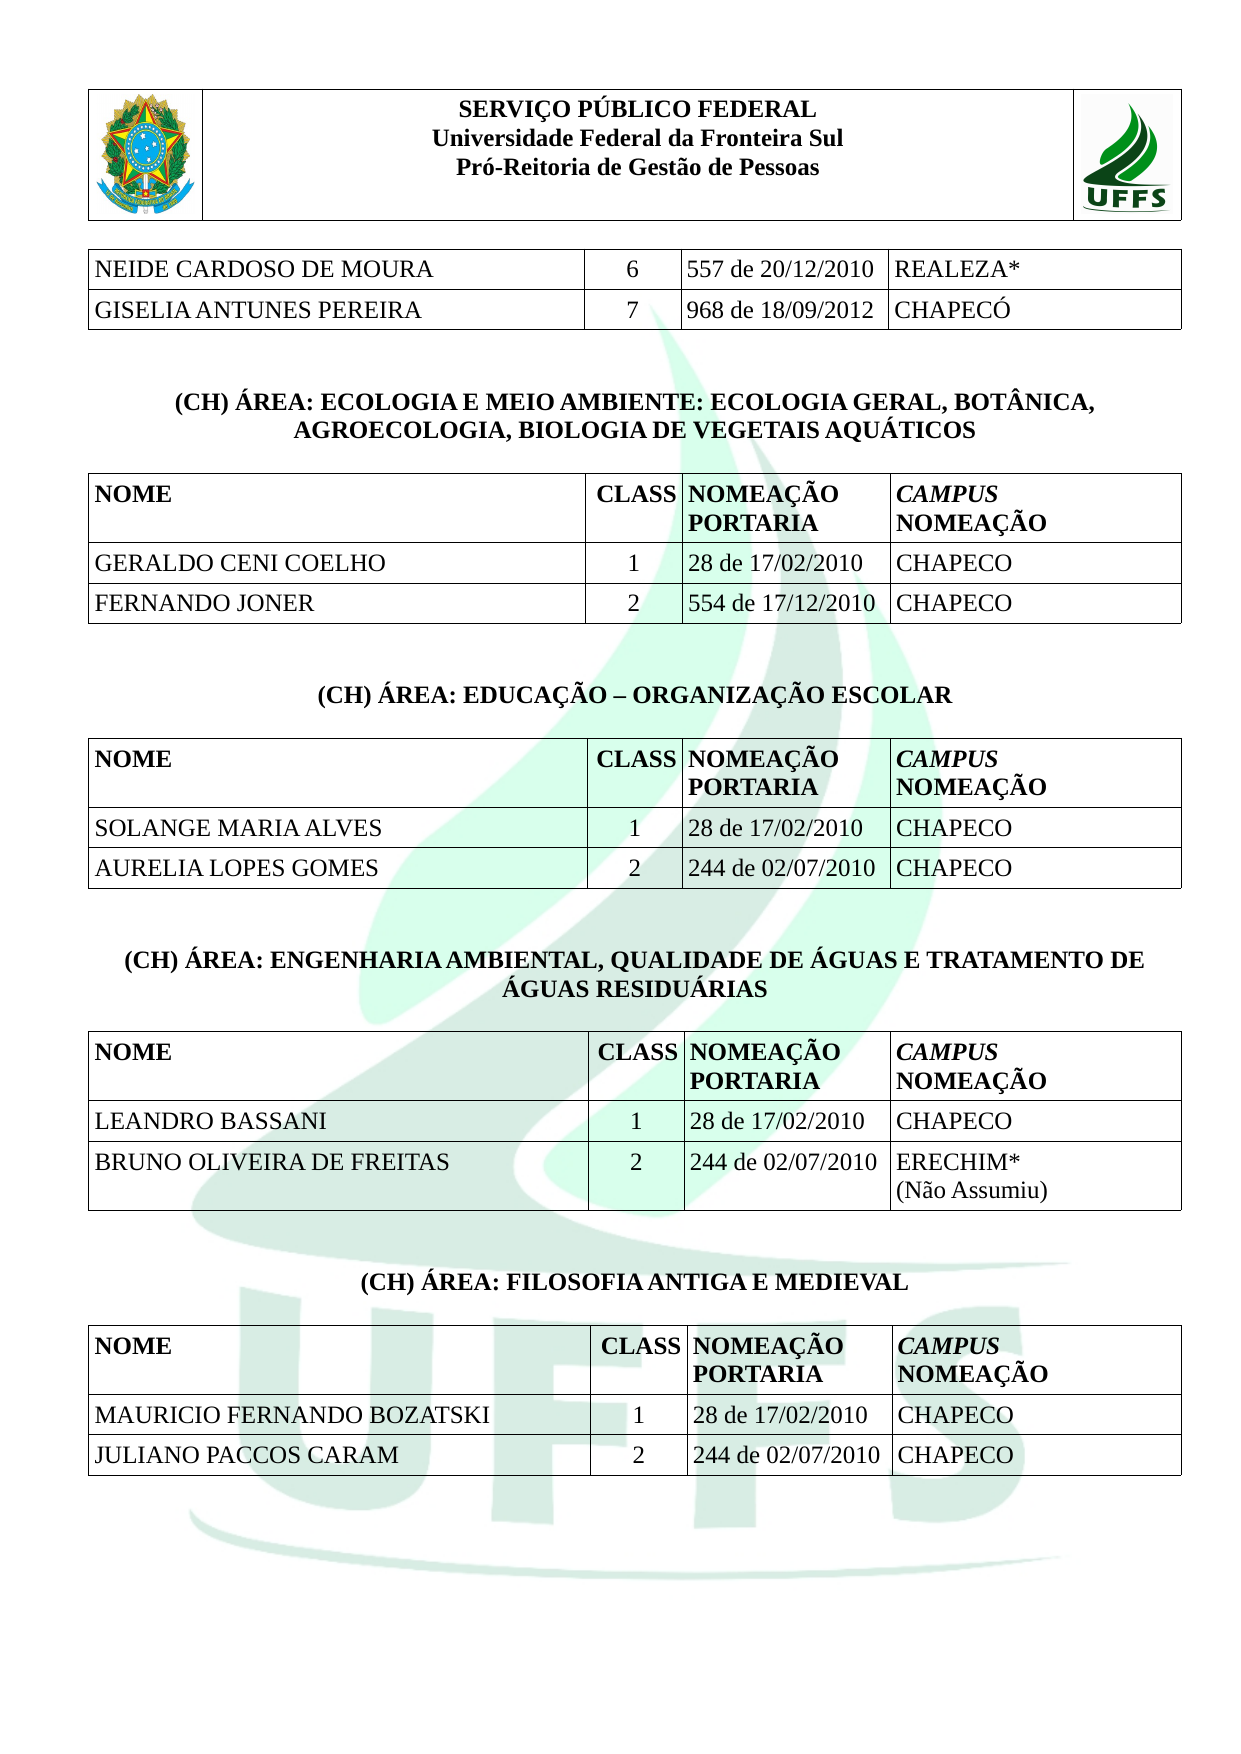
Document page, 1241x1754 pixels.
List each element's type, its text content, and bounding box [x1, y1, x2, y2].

table_cell 2 [591, 1435, 687, 1474]
table_cell 557 de 20/12/2010 [682, 250, 888, 289]
table_cell ERECHIM* (Não Assumiu) [891, 1142, 1181, 1210]
table_cell CHAPECO [891, 584, 1181, 623]
table_cell MAURICIO FERNANDO BOZATSKI [89, 1395, 590, 1434]
table_cell CHAPECO [891, 808, 1181, 847]
table_cell CHAPECO [891, 848, 1181, 887]
table_cell 28 de 17/02/2010 [683, 543, 890, 582]
table_cell LEANDRO BASSANI [89, 1101, 588, 1141]
table_cell 6 [585, 250, 681, 289]
table_cell CHAPECO [891, 1101, 1181, 1141]
table_cell 2 [589, 1142, 684, 1210]
table_header CLASS [591, 1326, 687, 1394]
picture [88, 1474, 1182, 1695]
picture [89, 90, 202, 220]
table_cell 28 de 17/02/2010 [688, 1395, 892, 1434]
table_cell JULIANO PACCOS CARAM [89, 1435, 590, 1474]
table_cell NEIDE CARDOSO DE MOURA [89, 250, 584, 289]
picture [88, 887, 1182, 1031]
table_cell 1 [589, 1101, 684, 1141]
table_header NOME [89, 1032, 588, 1100]
table_header NOMEAÇÃO PORTARIA [683, 474, 890, 542]
picture [88, 90, 1182, 249]
table_cell SOLANGE MARIA ALVES [89, 808, 587, 847]
picture [88, 623, 1182, 738]
table_cell CHAPECO [893, 1435, 1181, 1474]
text (CH) ÁREA: FILOSOFIA ANTIGA E MEDIEVAL [88, 1267, 1181, 1296]
table_cell 1 [586, 543, 682, 582]
text (CH) ÁREA: ECOLOGIA E MEIO AMBIENTE: ECOLOGIA GERAL, BOTÂNICA, AGROECOLOGIA, BIOLOGIA DE VEGETAIS AQUÁTICOS [88, 387, 1181, 444]
table_header NOME [89, 474, 585, 542]
table_header CAMPUS NOMEAÇÃO [891, 474, 1181, 542]
table_header CLASS [589, 1032, 684, 1100]
table_header NOMEAÇÃO PORTARIA [683, 739, 890, 807]
table_header CAMPUS NOMEAÇÃO [893, 1326, 1181, 1394]
table_header NOMEAÇÃO PORTARIA [685, 1032, 890, 1100]
table_cell REALEZA* [889, 250, 1181, 289]
table_cell 1 [588, 808, 682, 847]
table_cell BRUNO OLIVEIRA DE FREITAS [89, 1142, 588, 1210]
table_header NOME [89, 1326, 590, 1394]
table_cell 28 de 17/02/2010 [685, 1101, 890, 1141]
table_cell CHAPECO [893, 1395, 1181, 1434]
picture [88, 1210, 1182, 1325]
table_header CLASS [588, 739, 682, 807]
table_cell 2 [588, 848, 682, 887]
table_cell 1 [591, 1395, 687, 1434]
table_header NOMEAÇÃO PORTARIA [688, 1326, 892, 1394]
table_cell 554 de 17/12/2010 [683, 584, 890, 623]
table_cell FERNANDO JONER [89, 584, 585, 623]
table_cell 28 de 17/02/2010 [683, 808, 890, 847]
table_cell CHAPECO [891, 543, 1181, 582]
text (CH) ÁREA: EDUCAÇÃO – ORGANIZAÇÃO ESCOLAR [88, 680, 1181, 709]
table_cell 968 de 18/09/2012 [682, 290, 888, 329]
table_cell 7 [585, 290, 681, 329]
table_cell GERALDO CENI COELHO [89, 543, 585, 582]
table_header CLASS [586, 474, 682, 542]
table_cell GISELIA ANTUNES PEREIRA [89, 290, 584, 329]
table_header CAMPUS NOMEAÇÃO [891, 739, 1181, 807]
table_cell AURELIA LOPES GOMES [89, 848, 587, 887]
table_cell 244 de 02/07/2010 [688, 1435, 892, 1474]
text (CH) ÁREA: ENGENHARIA AMBIENTAL, QUALIDADE DE ÁGUAS E TRATAMENTO DE ÁGUAS RESIDUÁRIAS [88, 945, 1181, 1003]
picture [88, 329, 1182, 473]
picture [203, 90, 1073, 220]
table_cell CHAPECÓ [889, 290, 1181, 329]
table_cell 2 [586, 584, 682, 623]
table_header NOME [89, 739, 587, 807]
table_cell 244 de 02/07/2010 [685, 1142, 890, 1210]
table_cell 244 de 02/07/2010 [683, 848, 890, 887]
table_header CAMPUS NOMEAÇÃO [891, 1032, 1181, 1100]
